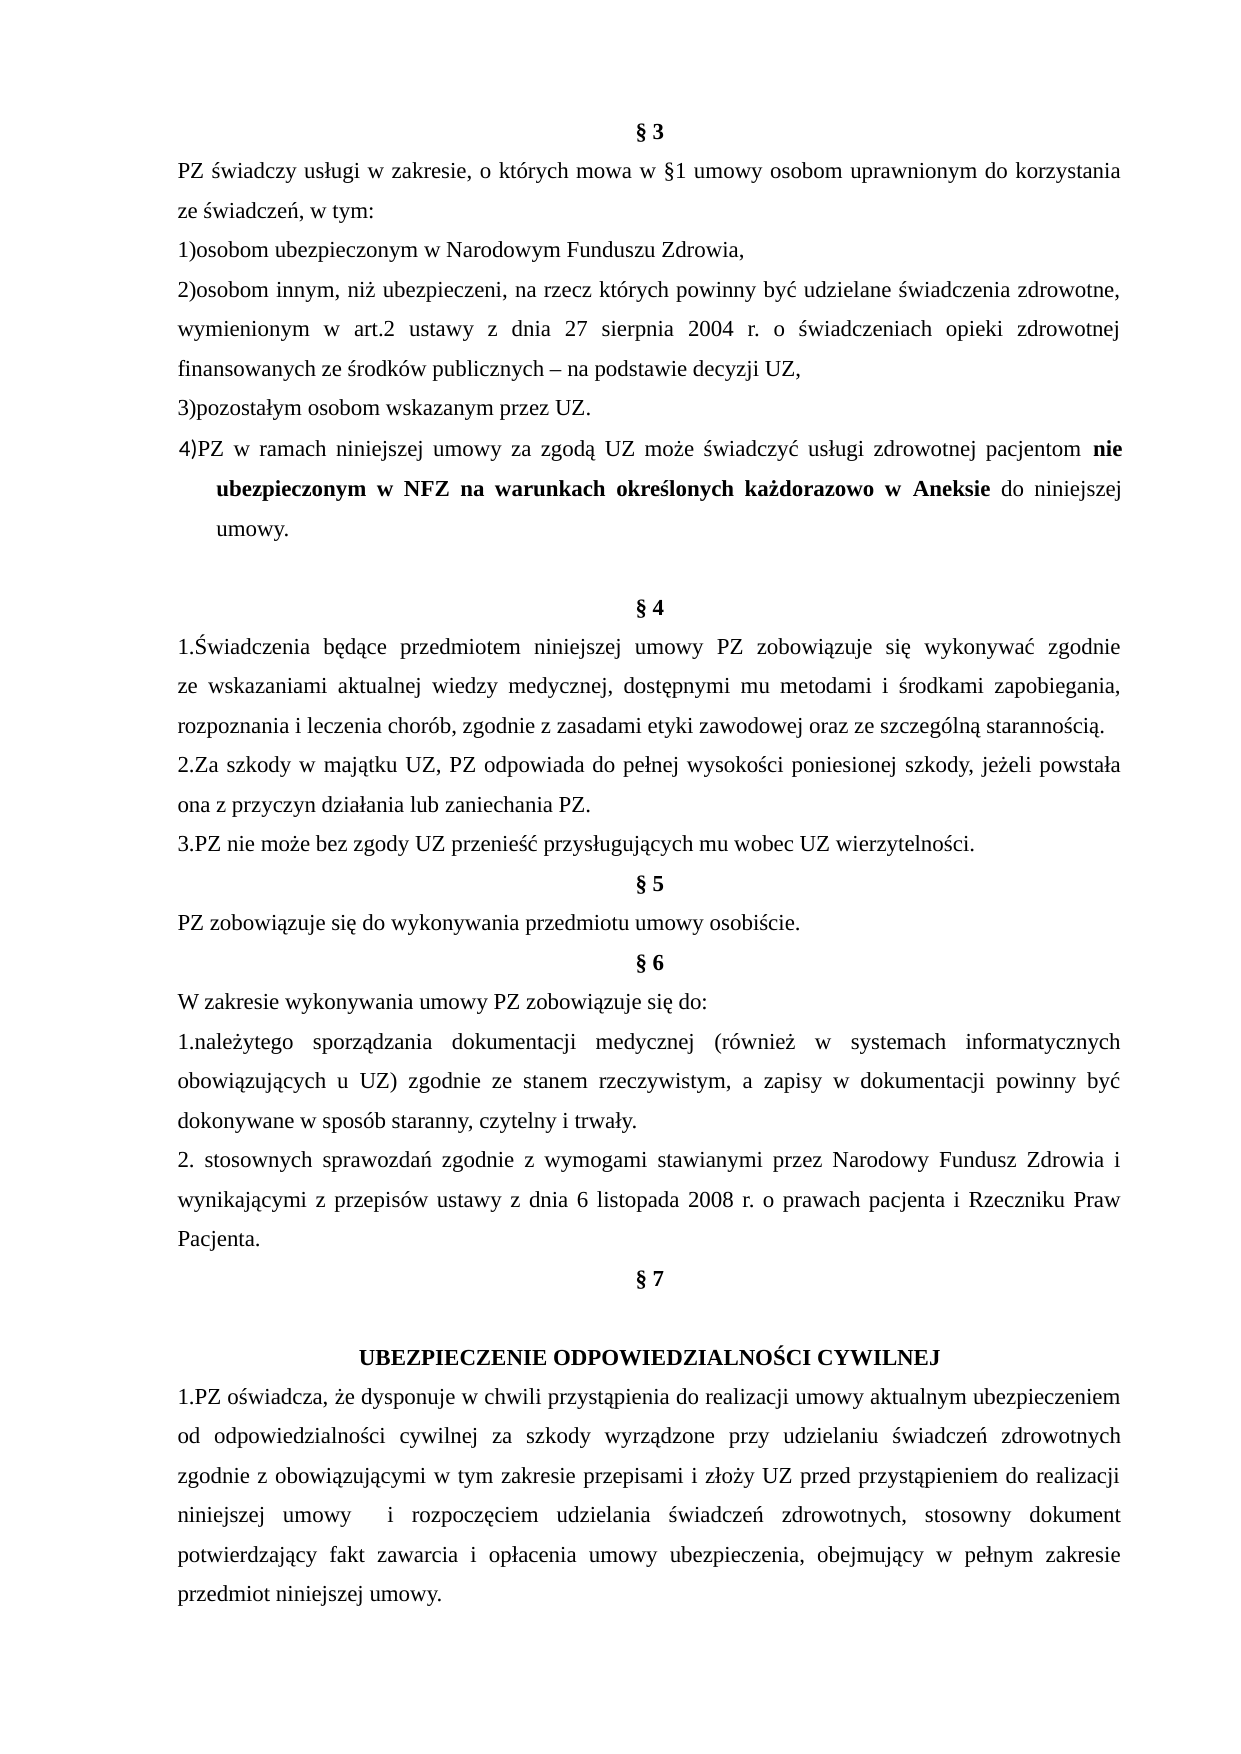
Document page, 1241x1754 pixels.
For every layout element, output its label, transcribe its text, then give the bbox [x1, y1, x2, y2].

list Świadczenia będące przedmiotem niniejszej umowy PZ zobowiązuje się wykonywać zgodnie ze wskazaniami aktualnej wiedzy medycznej, dostępnymi mu metodami i środkami zapobiegania, rozpoznania i leczenia chorób, zgodnie z zasadami etyki zawodowej oraz ze szczególną starannością. [177, 633, 1122, 738]
text § 3 [177, 118, 1122, 144]
text W zakresie wykonywania umowy PZ zobowiązuje się do: [177, 988, 1122, 1015]
text UBEZPIECZENIE ODPOWIEDZIALNOŚCI CYWILNEJ [177, 1344, 1122, 1370]
text § 5 [177, 870, 1122, 896]
list PZ nie może bez zgody UZ przenieść przysługujących mu wobec UZ wierzytelności. [177, 830, 1122, 857]
list Za szkody w majątku UZ, PZ odpowiada do pełnej wysokości poniesionej szkody, jeżeli powstała ona z przyczyn działania lub zaniechania PZ. [177, 751, 1122, 817]
list osobom innym, niż ubezpieczeni, na rzecz których powinny być udzielane świadczenia zdrowotne, wymienionym w art.2 ustawy z dnia 27 sierpnia 2004 r. o świadczeniach opieki zdrowotnej finansowanych ze środków publicznych – na podstawie decyzji UZ, [177, 276, 1122, 381]
list osobom ubezpieczonym w Narodowym Funduszu Zdrowia, [177, 237, 1122, 263]
text PZ zobowiązuje się do wykonywania przedmiotu umowy osobiście. [177, 909, 1122, 936]
text PZ świadczy usługi w zakresie, o których mowa w §1 umowy osobom uprawnionym do korzystania ze świadczeń, w tym: [177, 158, 1122, 223]
list należytego sporządzania dokumentacji medycznej (również w systemach informatycznych obowiązujących u UZ) zgodnie ze stanem rzeczywistym, a zapisy w dokumentacji powinny być dokonywane w sposób staranny, czytelny i trwały. [177, 1028, 1122, 1133]
text § 7 [177, 1265, 1122, 1291]
list PZ oświadcza, że dysponuje w chwili przystąpienia do realizacji umowy aktualnym ubezpieczeniem od odpowiedzialności cywilnej za szkody wyrządzone przy udzielaniu świadczeń zdrowotnych zgodnie z obowiązującymi w tym zakresie przepisami i złoży UZ przed przystąpieniem do realizacji niniejszej umowy i rozpoczęciem udzielania świadczeń zdrowotnych, stosowny dokument potwierdzający fakt zawarcia i opłacenia umowy ubezpieczenia, obejmujący w pełnym zakresie przedmiot niniejszej umowy. [177, 1383, 1122, 1607]
list PZ w ramach niniejszej umowy za zgodą UZ może świadczyć usługi zdrowotnej pacjentom nie ubezpieczonym w NFZ na warunkach określonych każdorazowo w Aneksie do niniejszej umowy. [179, 434, 1122, 541]
text § 6 [177, 949, 1122, 975]
list stosownych sprawozdań zgodnie z wymogami stawianymi przez Narodowy Fundusz Zdrowia i wynikającymi z przepisów ustawy z dnia 6 listopada 2008 r. o prawach pacjenta i Rzeczniku Praw Pacjenta. [177, 1146, 1122, 1252]
list pozostałym osobom wskazanym przez UZ. [177, 394, 1122, 421]
text § 4 [177, 593, 1122, 620]
